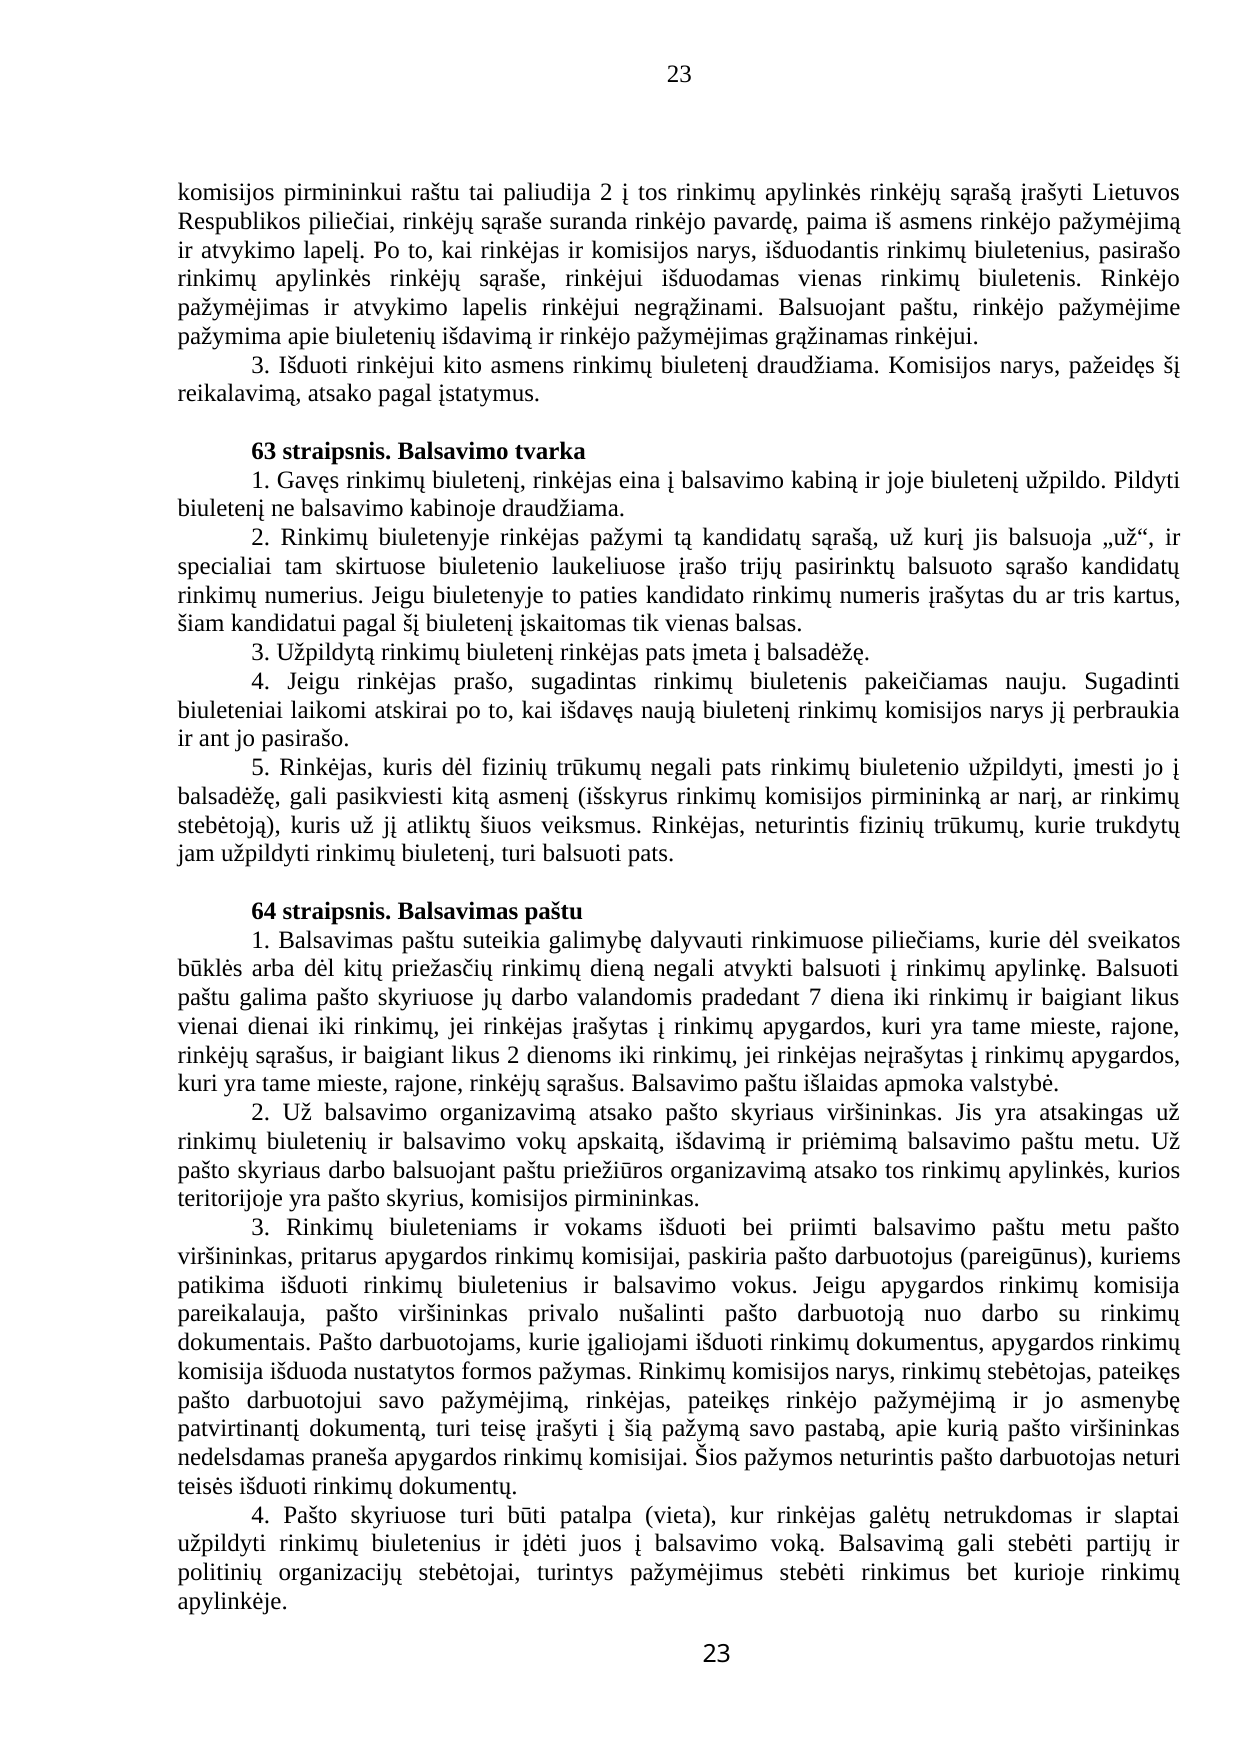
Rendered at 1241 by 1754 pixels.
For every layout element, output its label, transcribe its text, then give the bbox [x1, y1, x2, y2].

text 3. Užpildytą rinkimų biuletenį rinkėjas pats įmeta į balsadėžę. [177, 637, 1181, 666]
text 4. Pašto skyriuose turi būti patalpa (vieta), kur rinkėjas galėtų netrukdomas ir slaptai užpildyti rinkimų biuletenius ir įdėti juos į balsavimo voką. Balsavimą gali stebėti partijų ir politinių organizacijų stebėtojai, turintys pažymėjimus stebėti rinkimus bet kurioje rinkimų apylinkėje. [177, 1500, 1181, 1615]
text 4. Jeigu rinkėjas prašo, sugadintas rinkimų biuletenis pakeičiamas nauju. Sugadinti biuleteniai laikomi atskirai po to, kai išdavęs naują biuletenį rinkimų komisijos narys jį perbraukia ir ant jo pasirašo. [177, 666, 1181, 752]
text 64 straipsnis. Balsavimas paštu [177, 896, 1181, 925]
text 3. Išduoti rinkėjui kito asmens rinkimų biuletenį draudžiama. Komisijos narys, pažeidęs šį reikalavimą, atsako pagal įstatymus. [177, 350, 1181, 407]
text 5. Rinkėjas, kuris dėl fizinių trūkumų negali pats rinkimų biuletenio užpildyti, įmesti jo į balsadėžę, gali pasikviesti kitą asmenį (išskyrus rinkimų komisijos pirmininką ar narį, ar rinkimų stebėtoją), kuris už jį atliktų šiuos veiksmus. Rinkėjas, neturintis fizinių trūkumų, kurie trukdytų jam užpildyti rinkimų biuletenį, turi balsuoti pats. [177, 752, 1181, 867]
text 1. Balsavimas paštu suteikia galimybę dalyvauti rinkimuose piliečiams, kurie dėl sveikatos būklės arba dėl kitų priežasčių rinkimų dieną negali atvykti balsuoti į rinkimų apylinkę. Balsuoti paštu galima pašto skyriuose jų darbo valandomis pradedant 7 diena iki rinkimų ir baigiant likus vienai dienai iki rinkimų, jei rinkėjas įrašytas į rinkimų apygardos, kuri yra tame mieste, rajone, rinkėjų sąrašus, ir baigiant likus 2 dienoms iki rinkimų, jei rinkėjas neįrašytas į rinkimų apygardos, kuri yra tame mieste, rajone, rinkėjų sąrašus. Balsavimo paštu išlaidas apmoka valstybė. [177, 925, 1181, 1097]
text 1. Gavęs rinkimų biuletenį, rinkėjas eina į balsavimo kabiną ir joje biuletenį užpildo. Pildyti biuletenį ne balsavimo kabinoje draudžiama. [177, 465, 1181, 522]
text komisijos pirmininkui raštu tai paliudija 2 į tos rinkimų apylinkės rinkėjų sąrašą įrašyti Lietuvos Respublikos piliečiai, rinkėjų sąraše suranda rinkėjo pavardę, paima iš asmens rinkėjo pažymėjimą ir atvykimo lapelį. Po to, kai rinkėjas ir komisijos narys, išduodantis rinkimų biuletenius, pasirašo rinkimų apylinkės rinkėjų sąraše, rinkėjui išduodamas vienas rinkimų biuletenis. Rinkėjo pažymėjimas ir atvykimo lapelis rinkėjui negrąžinami. Balsuojant paštu, rinkėjo pažymėjime pažymima apie biuletenių išdavimą ir rinkėjo pažymėjimas grąžinamas rinkėjui. [177, 177, 1181, 350]
text 63 straipsnis. Balsavimo tvarka [177, 436, 1181, 465]
text 2. Už balsavimo organizavimą atsako pašto skyriaus viršininkas. Jis yra atsakingas už rinkimų biuletenių ir balsavimo vokų apskaitą, išdavimą ir priėmimą balsavimo paštu metu. Už pašto skyriaus darbo balsuojant paštu priežiūros organizavimą atsako tos rinkimų apylinkės, kurios teritorijoje yra pašto skyrius, komisijos pirmininkas. [177, 1097, 1181, 1212]
text 2. Rinkimų biuletenyje rinkėjas pažymi tą kandidatų sąrašą, už kurį jis balsuoja „už“, ir specialiai tam skirtuose biuletenio laukeliuose įrašo trijų pasirinktų balsuoto sąrašo kandidatų rinkimų numerius. Jeigu biuletenyje to paties kandidato rinkimų numeris įrašytas du ar tris kartus, šiam kandidatui pagal šį biuletenį įskaitomas tik vienas balsas. [177, 522, 1181, 637]
text 3. Rinkimų biuleteniams ir vokams išduoti bei priimti balsavimo paštu metu pašto viršininkas, pritarus apygardos rinkimų komisijai, paskiria pašto darbuotojus (pareigūnus), kuriems patikima išduoti rinkimų biuletenius ir balsavimo vokus. Jeigu apygardos rinkimų komisija pareikalauja, pašto viršininkas privalo nušalinti pašto darbuotoją nuo darbo su rinkimų dokumentais. Pašto darbuotojams, kurie įgaliojami išduoti rinkimų dokumentus, apygardos rinkimų komisija išduoda nustatytos formos pažymas. Rinkimų komisijos narys, rinkimų stebėtojas, pateikęs pašto darbuotojui savo pažymėjimą, rinkėjas, pateikęs rinkėjo pažymėjimą ir jo asmenybę patvirtinantį dokumentą, turi teisę įrašyti į šią pažymą savo pastabą, apie kurią pašto viršininkas nedelsdamas praneša apygardos rinkimų komisijai. Šios pažymos neturintis pašto darbuotojas neturi teisės išduoti rinkimų dokumentų. [177, 1212, 1181, 1500]
